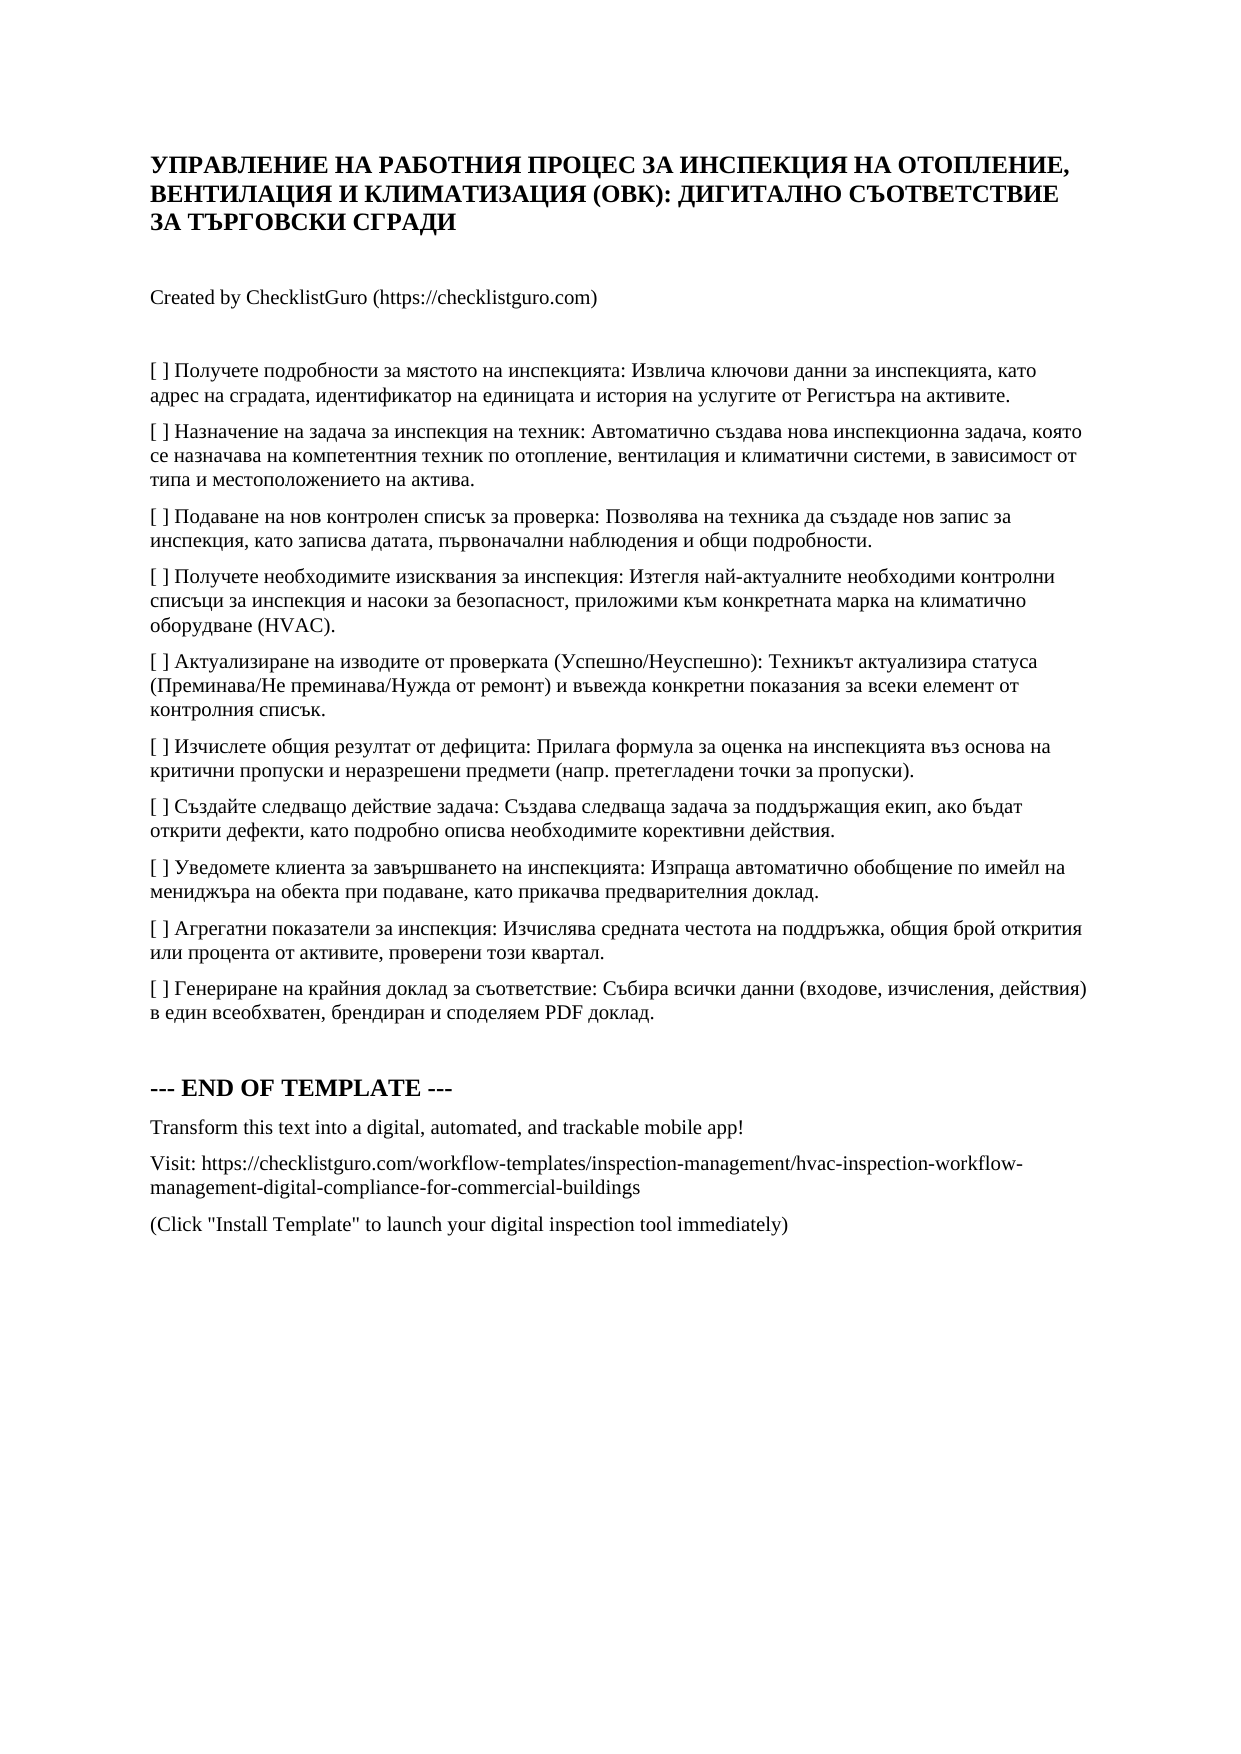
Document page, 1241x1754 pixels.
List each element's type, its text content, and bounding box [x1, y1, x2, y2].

text (Click "Install Template" to launch your digital inspection tool immediately) [150, 1212, 1090, 1236]
text [ ] Подаване на нов контролен списък за проверка: Позволява на техника да създаде нов запис за инспекция, като записва датата, първоначални наблюдения и общи подробности. [150, 504, 1090, 552]
text [ ] Назначение на задача за инспекция на техник: Автоматично създава нова инспекционна задача, която се назначава на компетентния техник по отопление, вентилация и климатични системи, в зависимост от типа и местоположението на актива. [150, 419, 1090, 491]
text [ ] Генериране на крайния доклад за съответствие: Събира всички данни (входове, изчисления, действия) в един всеобхватен, брендиран и споделяем PDF доклад. [150, 976, 1090, 1024]
text [ ] Получете необходимите изисквания за инспекция: Изтегля най-актуалните необходими контролни списъци за инспекция и насоки за безопасност, приложими към конкретната марка на климатично оборудване (HVAC). [150, 564, 1090, 637]
text [ ] Уведомете клиента за завършването на инспекцията: Изпраща автоматично обобщение по имейл на мениджъра на обекта при подаване, като прикачва предварителния доклад. [150, 855, 1090, 903]
text Transform this text into a digital, automated, and trackable mobile app! [150, 1115, 1090, 1139]
text [ ] Актуализиране на изводите от проверката (Успешно/Неуспешно): Техникът актуализира статуса (Преминава/Не преминава/Нужда от ремонт) и въвежда конкретни показания за всеки елемент от контролния списък. [150, 649, 1090, 721]
text Created by ChecklistGuro (https://checklistguro.com) [150, 285, 1090, 309]
text [ ] Създайте следващо действие задача: Създава следваща задача за поддържащия екип, ако бъдат открити дефекти, като подробно описва необходимите корективни действия. [150, 794, 1090, 842]
text [ ] Агрегатни показатели за инспекция: Изчислява средната честота на поддръжка, общия брой открития или процента от активите, проверени този квартал. [150, 916, 1090, 964]
text [ ] Получете подробности за мястото на инспекцията: Извлича ключови данни за инспекцията, като адрес на сградата, идентификатор на единицата и история на услугите от Регистъра на активите. [150, 358, 1090, 407]
text --- END OF TEMPLATE --- [150, 1073, 1090, 1102]
text [ ] Изчислете общия резултат от дефицита: Прилага формула за оценка на инспекцията въз основа на критични пропуски и неразрешени предмети (напр. претегладени точки за пропуски). [150, 734, 1090, 782]
text Visit: https://checklistguro.com/workflow-templates/inspection-management/hvac-inspection-workflow-management-digital-compliance-for-commercial-buildings [150, 1151, 1090, 1199]
text УПРАВЛЕНИЕ НА РАБОТНИЯ ПРОЦЕС ЗА ИНСПЕКЦИЯ НА ОТОПЛЕНИЕ, ВЕНТИЛАЦИЯ И КЛИМАТИЗАЦИЯ (ОВК): ДИГИТАЛНО СЪОТВЕТСТВИЕ ЗА ТЪРГОВСКИ СГРАДИ [150, 150, 1090, 236]
